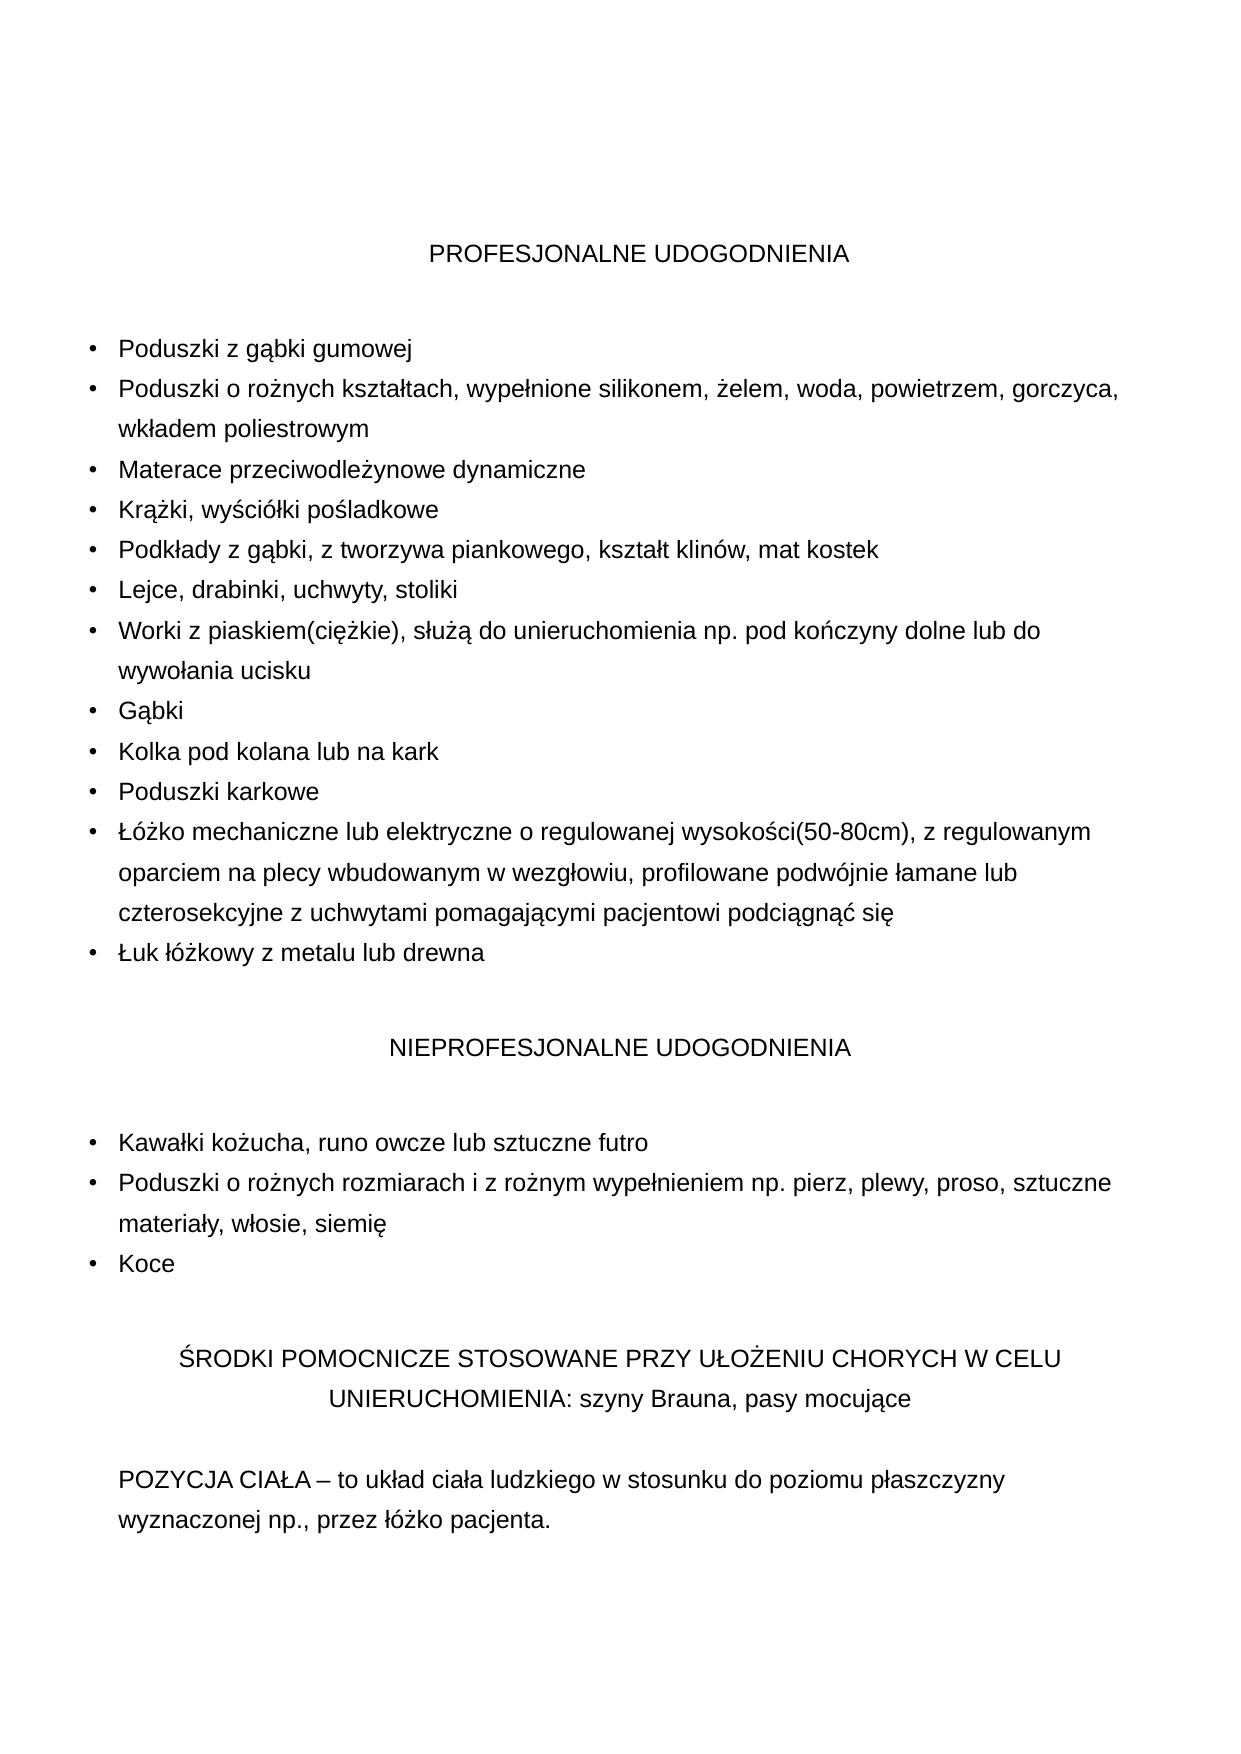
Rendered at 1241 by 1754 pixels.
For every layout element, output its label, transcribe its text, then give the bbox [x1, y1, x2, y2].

list Poduszki karkowe [118, 777, 1122, 806]
text ŚRODKI POMOCNICZE STOSOWANE PRZY UŁOŻENIU CHORYCH W CELU UNIERUCHOMIENIA: szyny Brauna, pasy mocujące [118, 1344, 1122, 1413]
list Poduszki o rożnych kształtach, wypełnione silikonem, żelem, woda, powietrzem, gorczyca, wkładem poliestrowym [118, 374, 1122, 443]
list Kolka pod kolana lub na kark [118, 737, 1122, 766]
list Lejce, drabinki, uchwyty, stoliki [118, 576, 1122, 604]
text NIEPROFESJONALNE UDOGODNIENIA [118, 1033, 1122, 1062]
text POZYCJA CIAŁA – to układ ciała ludzkiego w stosunku do poziomu płaszczyzny wyznaczonej np., przez łóżko pacjenta. [118, 1465, 1122, 1534]
text PROFESJONALNE UDOGODNIENIA [156, 239, 1122, 267]
list Poduszki z gąbki gumowej [118, 334, 1122, 363]
list Podkłady z gąbki, z tworzywa piankowego, kształt klinów, mat kostek [118, 535, 1122, 564]
list Poduszki o rożnych rozmiarach i z rożnym wypełnieniem np. pierz, plewy, proso, sztuczne materiały, włosie, siemię [118, 1168, 1122, 1237]
list Krążki, wyściółki pośladkowe [118, 495, 1122, 524]
list Gąbki [118, 696, 1122, 725]
list Kawałki kożucha, runo owcze lub sztuczne futro [118, 1128, 1122, 1157]
list Koce [118, 1249, 1122, 1278]
list Łóżko mechaniczne lub elektryczne o regulowanej wysokości(50-80cm), z regulowanym oparciem na plecy wbudowanym w wezgłowiu, profilowane podwójnie łamane lub czterosekcyjne z uchwytami pomagającymi pacjentowi podciągnąć się [118, 817, 1122, 927]
list Materace przeciwodleżynowe dynamiczne [118, 454, 1122, 483]
list Łuk łóżkowy z metalu lub drewna [118, 938, 1122, 967]
list Worki z piaskiem(ciężkie), służą do unieruchomienia np. pod kończyny dolne lub do wywołania ucisku [118, 616, 1122, 685]
